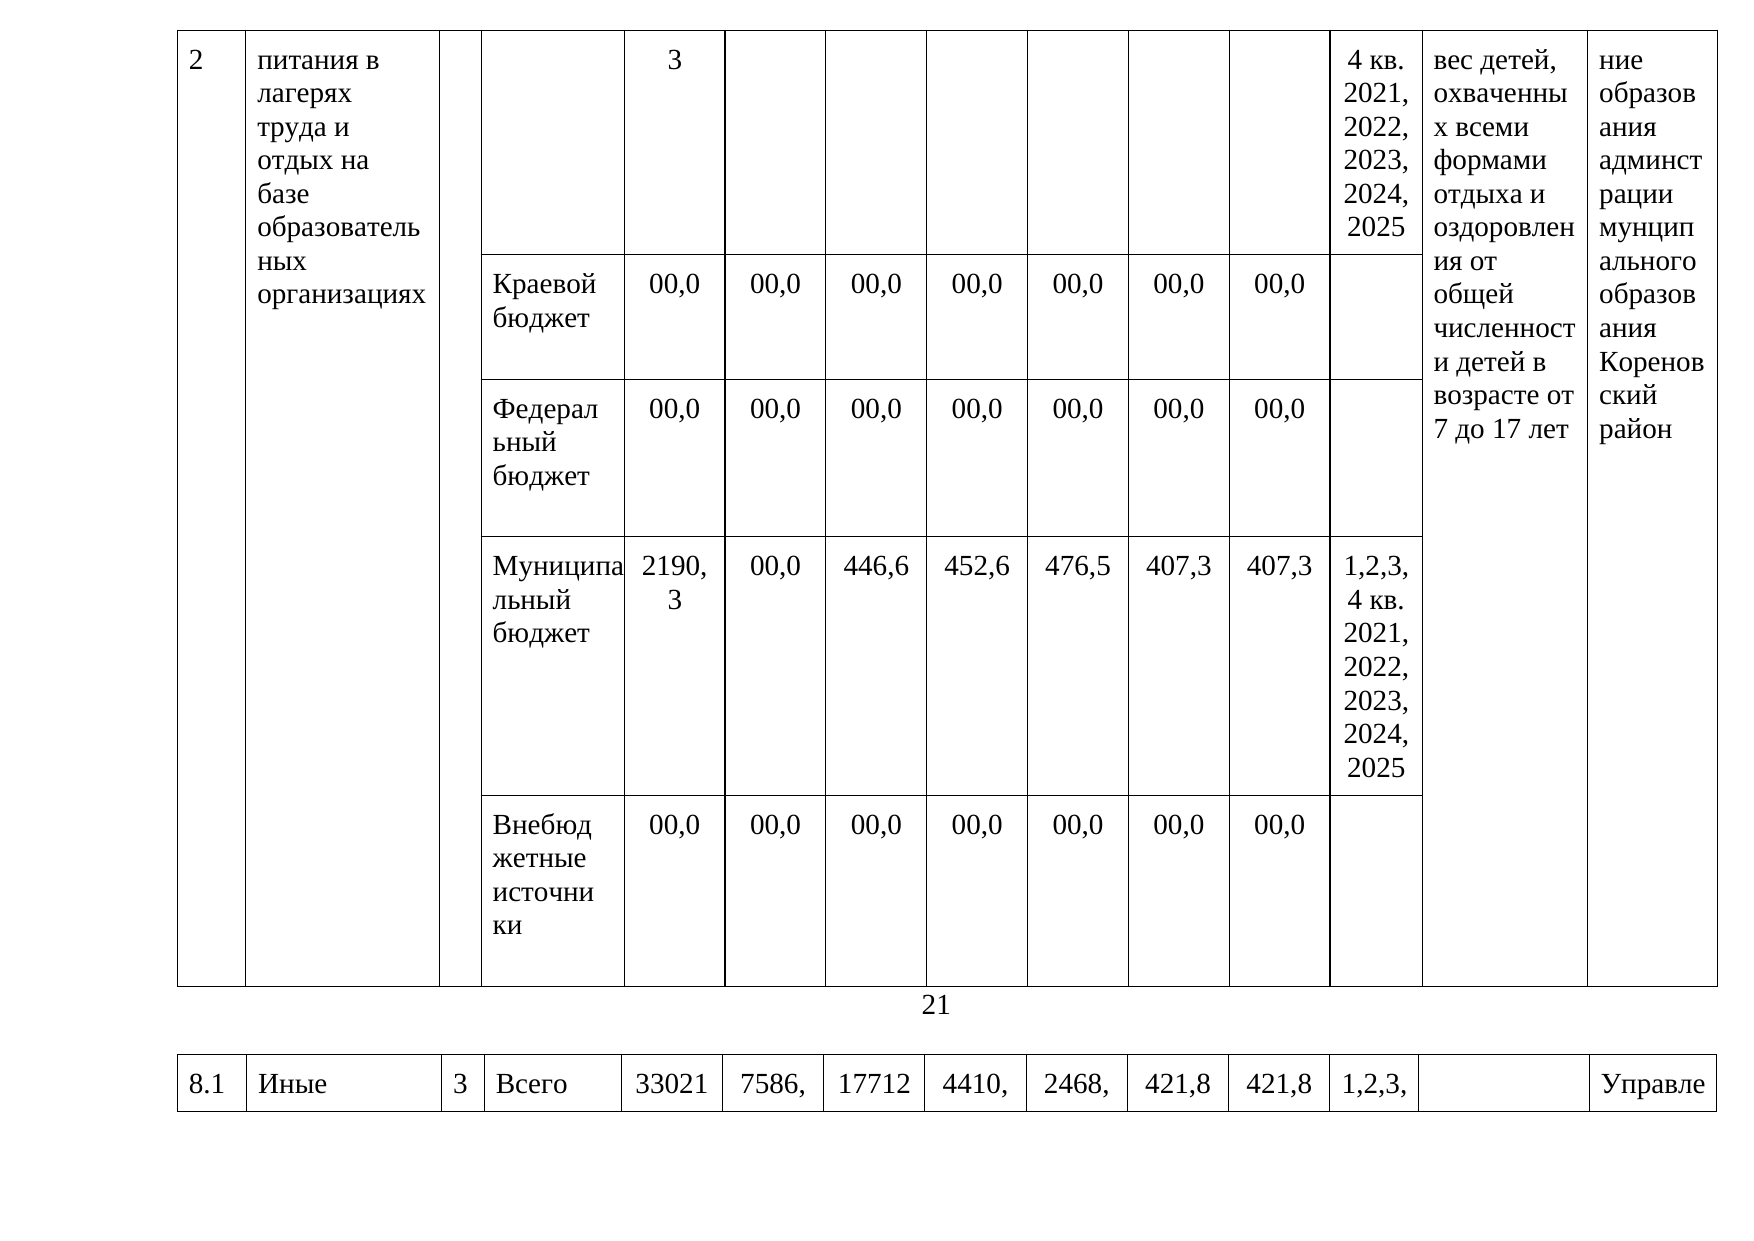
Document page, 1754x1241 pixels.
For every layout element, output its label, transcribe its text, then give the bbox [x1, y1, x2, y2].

table_header 3 [625, 31, 724, 254]
table_header ние образования админстрации мунципального образования Кореновский район [1588, 31, 1717, 986]
table_cell Краевой бюджет [482, 255, 624, 378]
table_header 2 [178, 31, 245, 986]
table_cell 00,0 [927, 380, 1027, 536]
table_header [1230, 31, 1329, 254]
table_cell [1331, 380, 1422, 536]
table_cell 00,0 [1129, 796, 1229, 986]
table_cell 446,6 [826, 537, 926, 794]
table_cell Федерал ьный бюджет [482, 380, 624, 536]
table_header 2468, [1027, 1055, 1127, 1111]
table_header вес детей, охваченных всеми формами отдыха и оздоровления от общей численности детей в возрасте от 7 до 17 лет [1423, 31, 1587, 986]
table_header Иные [247, 1055, 441, 1111]
table_cell 00,0 [826, 380, 926, 536]
table_header 8.1 [178, 1055, 246, 1111]
table_header [726, 31, 825, 254]
table_header питания в лагерях труда и отдых на базе образовательных организациях [246, 31, 439, 986]
table_header Управле [1590, 1055, 1716, 1111]
table_header [482, 31, 624, 254]
table_cell 00,0 [625, 796, 724, 986]
table_cell Муниципальный бюджет [482, 537, 624, 794]
table_cell 2190,3 [625, 537, 724, 794]
table_header 17712 [824, 1055, 924, 1111]
table_header 421,8 [1229, 1055, 1329, 1111]
table_header 3 [442, 1055, 484, 1111]
table_cell 00,0 [1230, 380, 1329, 536]
table_header [440, 31, 481, 986]
table_cell 00,0 [1028, 255, 1128, 378]
table_cell 00,0 [726, 537, 825, 794]
table_header 33021 [622, 1055, 722, 1111]
table_cell 00,0 [1230, 796, 1329, 986]
table_cell 407,3 [1129, 537, 1229, 794]
table_cell 00,0 [927, 796, 1027, 986]
table_cell 00,0 [826, 796, 926, 986]
table_cell [1331, 796, 1422, 986]
table_cell 1,2,3,4 кв. 2021, 2022,2023, 2024, 2025 [1331, 537, 1422, 794]
table_cell 00,0 [726, 255, 825, 378]
table_header 4410, [925, 1055, 1026, 1111]
table_cell 00,0 [1129, 380, 1229, 536]
table_header [1129, 31, 1229, 254]
table_cell 00,0 [726, 380, 825, 536]
table_header 1,2,3, [1330, 1055, 1418, 1111]
table_header [927, 31, 1027, 254]
table_header [1419, 1055, 1589, 1111]
table_cell 00,0 [1028, 380, 1128, 536]
table_header 7586, [723, 1055, 823, 1111]
table_cell 00,0 [1230, 255, 1329, 378]
table_cell 00,0 [1129, 255, 1229, 378]
table_cell [1331, 255, 1422, 378]
table_cell 407,3 [1230, 537, 1329, 794]
table_cell Внебюд жетные источни ки [482, 796, 624, 986]
table_header [826, 31, 926, 254]
table_cell 452,6 [927, 537, 1027, 794]
table_header 4 кв. 2021, 2022,2023, 2024, 2025 [1331, 31, 1422, 254]
table_cell 00,0 [826, 255, 926, 378]
table_cell 00,0 [625, 380, 724, 536]
table_header 421,8 [1128, 1055, 1228, 1111]
table_header Всего [485, 1055, 621, 1111]
text 21 [177, 987, 1695, 1020]
table_header [1028, 31, 1128, 254]
table_cell 00,0 [927, 255, 1027, 378]
table_cell 476,5 [1028, 537, 1128, 794]
table_cell 00,0 [726, 796, 825, 986]
table_cell 00,0 [625, 255, 724, 378]
table_cell 00,0 [1028, 796, 1128, 986]
